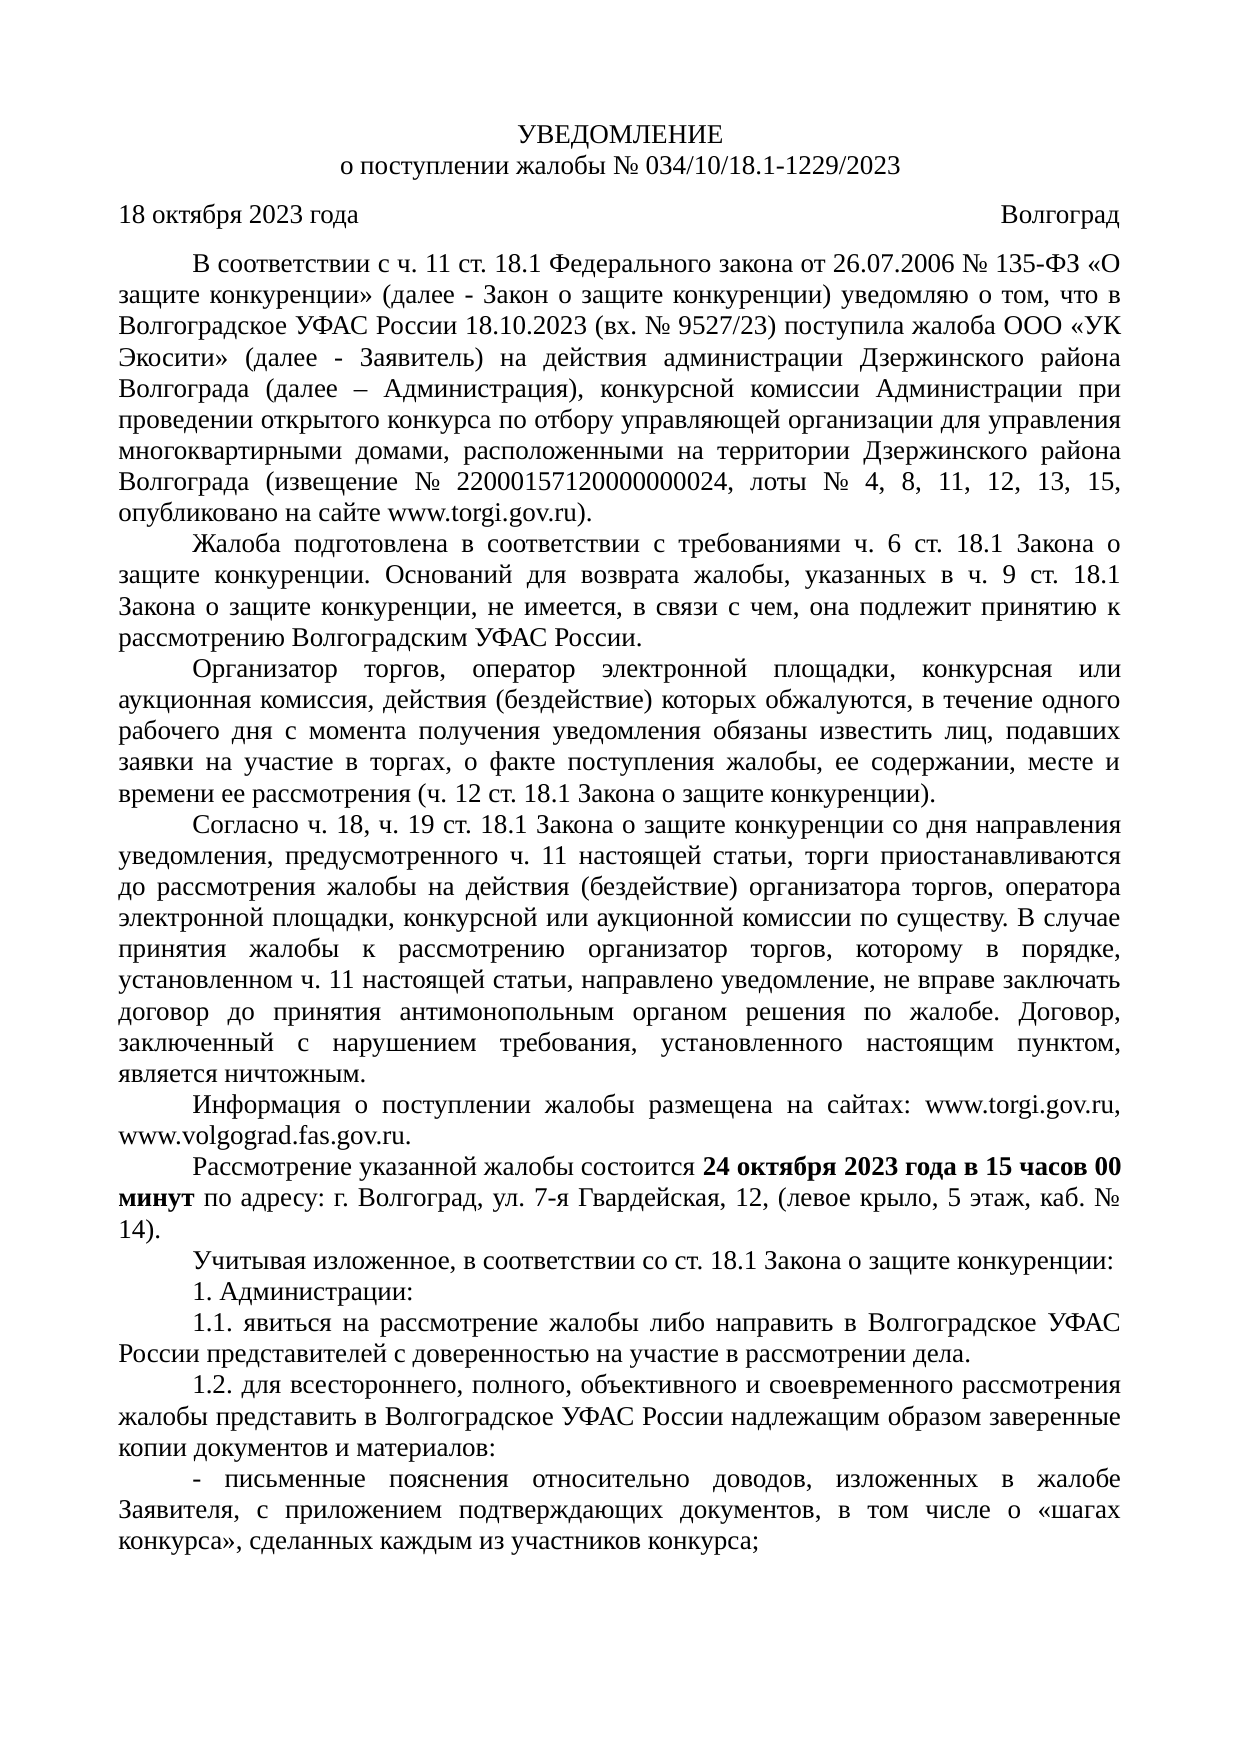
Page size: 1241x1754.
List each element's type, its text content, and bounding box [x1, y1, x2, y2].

text 1.2. для всестороннего, полного, объективного и своевременного рассмотрения жалобы представить в Волгоградское УФАС России надлежащим образом заверенные копии документов и материалов: [118, 1368, 1122, 1462]
text Согласно ч. 18, ч. 19 ст. 18.1 Закона о защите конкуренции со дня направления уведомления, предусмотренного ч. 11 настоящей статьи, торги приостанавливаются до рассмотрения жалобы на действия (бездействие) организатора торгов, оператора электронной площадки, конкурсной или аукционной комиссии по существу. В случае принятия жалобы к рассмотрению организатор торгов, которому в порядке, установленном ч. 11 настоящей статьи, направлено уведомление, не вправе заключать договор до принятия антимонопольным органом решения по жалобе. Договор, заключенный с нарушением требования, установленного настоящим пунктом, является ничтожным. [118, 808, 1122, 1088]
text 1.1. явиться на рассмотрение жалобы либо направить в Волгоградское УФАС России представителей с доверенностью на участие в рассмотрении дела. [118, 1306, 1122, 1368]
text Рассмотрение указанной жалобы состоится 24 октября 2023 года в 15 часов 00 минут по адресу: г. Волгоград, ул. 7-я Гвардейская, 12, (левое крыло, 5 этаж, каб. № 14). [118, 1150, 1122, 1244]
text о поступлении жалобы № 034/10/18.1-1229/2023 [118, 149, 1122, 180]
text - письменные пояснения относительно доводов, изложенных в жалобе Заявителя, с приложением подтверждающих документов, в том числе о «шагах конкурса», сделанных каждым из участников конкурса; [118, 1462, 1122, 1555]
text УВЕДОМЛЕНИЕ [118, 118, 1122, 149]
text 18 октября 2023 года Волгоград [118, 198, 1122, 229]
text В соответствии с ч. 11 ст. 18.1 Федерального закона от 26.07.2006 № 135-ФЗ «О защите конкуренции» (далее - Закон о защите конкуренции) уведомляю о том, что в Волгоградское УФАС России 18.10.2023 (вх. № 9527/23) поступила жалоба ООО «УК Экосити» (далее - Заявитель) на действия администрации Дзержинского района Волгограда (далее – Администрация), конкурсной комиссии Администрации при проведении открытого конкурса по отбору управляющей организации для управления многоквартирными домами, расположенными на территории Дзержинского района Волгограда (извещение № 22000157120000000024, лоты № 4, 8, 11, 12, 13, 15, опубликовано на сайте www.torgi.gov.ru). [118, 247, 1122, 527]
text 1. Администрации: [118, 1275, 1122, 1306]
text Организатор торгов, оператор электронной площадки, конкурсная или аукционная комиссия, действия (бездействие) которых обжалуются, в течение одного рабочего дня с момента получения уведомления обязаны известить лиц, подавших заявки на участие в торгах, о факте поступления жалобы, ее содержании, месте и времени ее рассмотрения (ч. 12 ст. 18.1 Закона о защите конкуренции). [118, 652, 1122, 808]
text Учитывая изложенное, в соответствии со ст. 18.1 Закона о защите конкуренции: [118, 1244, 1122, 1275]
text Информация о поступлении жалобы размещена на сайтах: www.torgi.gov.ru, www.volgograd.fas.gov.ru. [118, 1088, 1122, 1150]
text Жалоба подготовлена в соответствии с требованиями ч. 6 ст. 18.1 Закона о защите конкуренции. Оснований для возврата жалобы, указанных в ч. 9 ст. 18.1 Закона о защите конкуренции, не имеется, в связи с чем, она подлежит принятию к рассмотрению Волгоградским УФАС России. [118, 527, 1122, 652]
